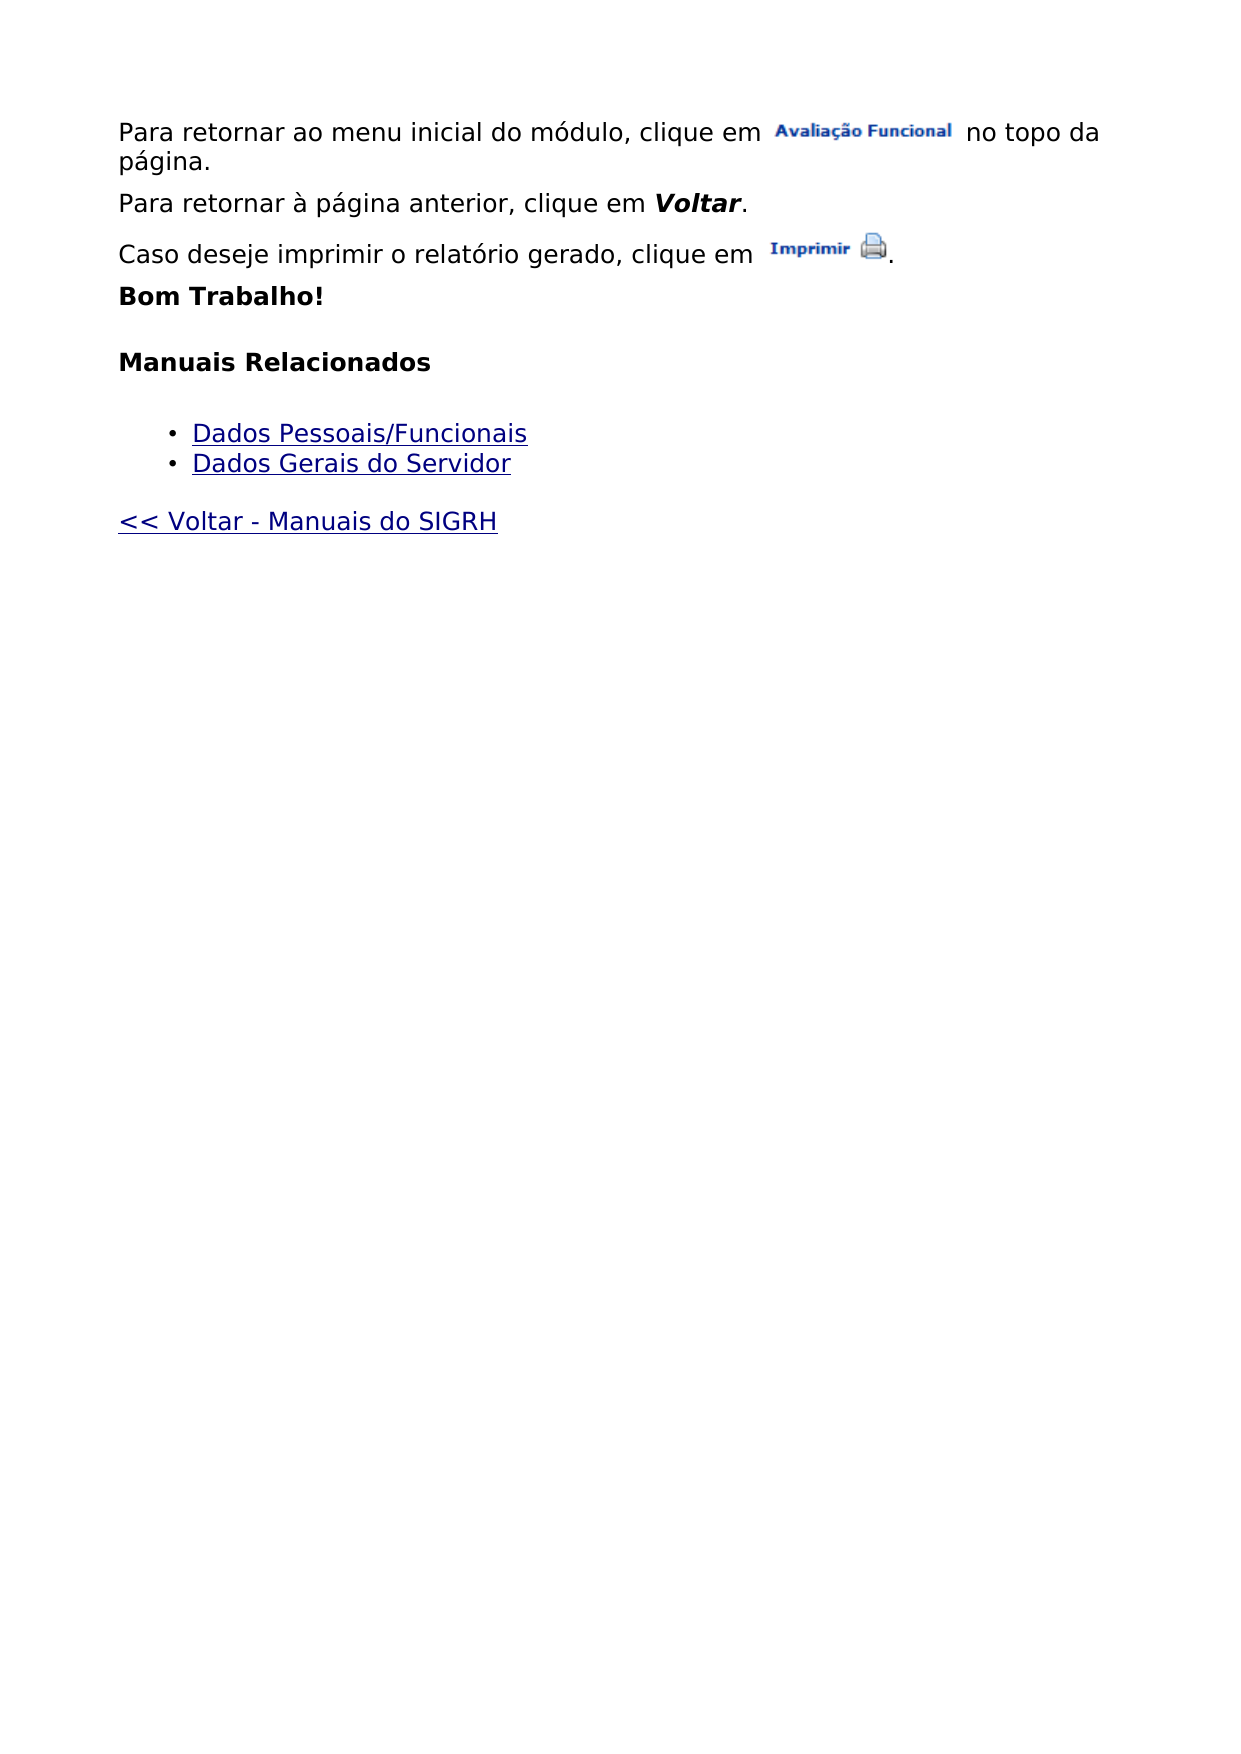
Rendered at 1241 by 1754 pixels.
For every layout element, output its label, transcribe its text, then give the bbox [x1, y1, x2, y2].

picture [770, 121, 958, 142]
subtitle Manuais Relacionados [118, 348, 1122, 378]
list Dados Gerais do Servidor [177, 449, 1122, 478]
text << Voltar - Manuais do SIGRH [118, 507, 1122, 537]
text Caso deseje imprimir o relatório gerado, clique em . [118, 231, 1122, 269]
text Para retornar à página anterior, clique em Voltar. [118, 189, 1122, 218]
picture [762, 230, 888, 264]
text Bom Trabalho! [118, 282, 1122, 311]
list Dados Pessoais/Funcionais [177, 420, 1122, 449]
text Para retornar ao menu inicial do módulo, clique em no topo da página. [118, 118, 1122, 176]
